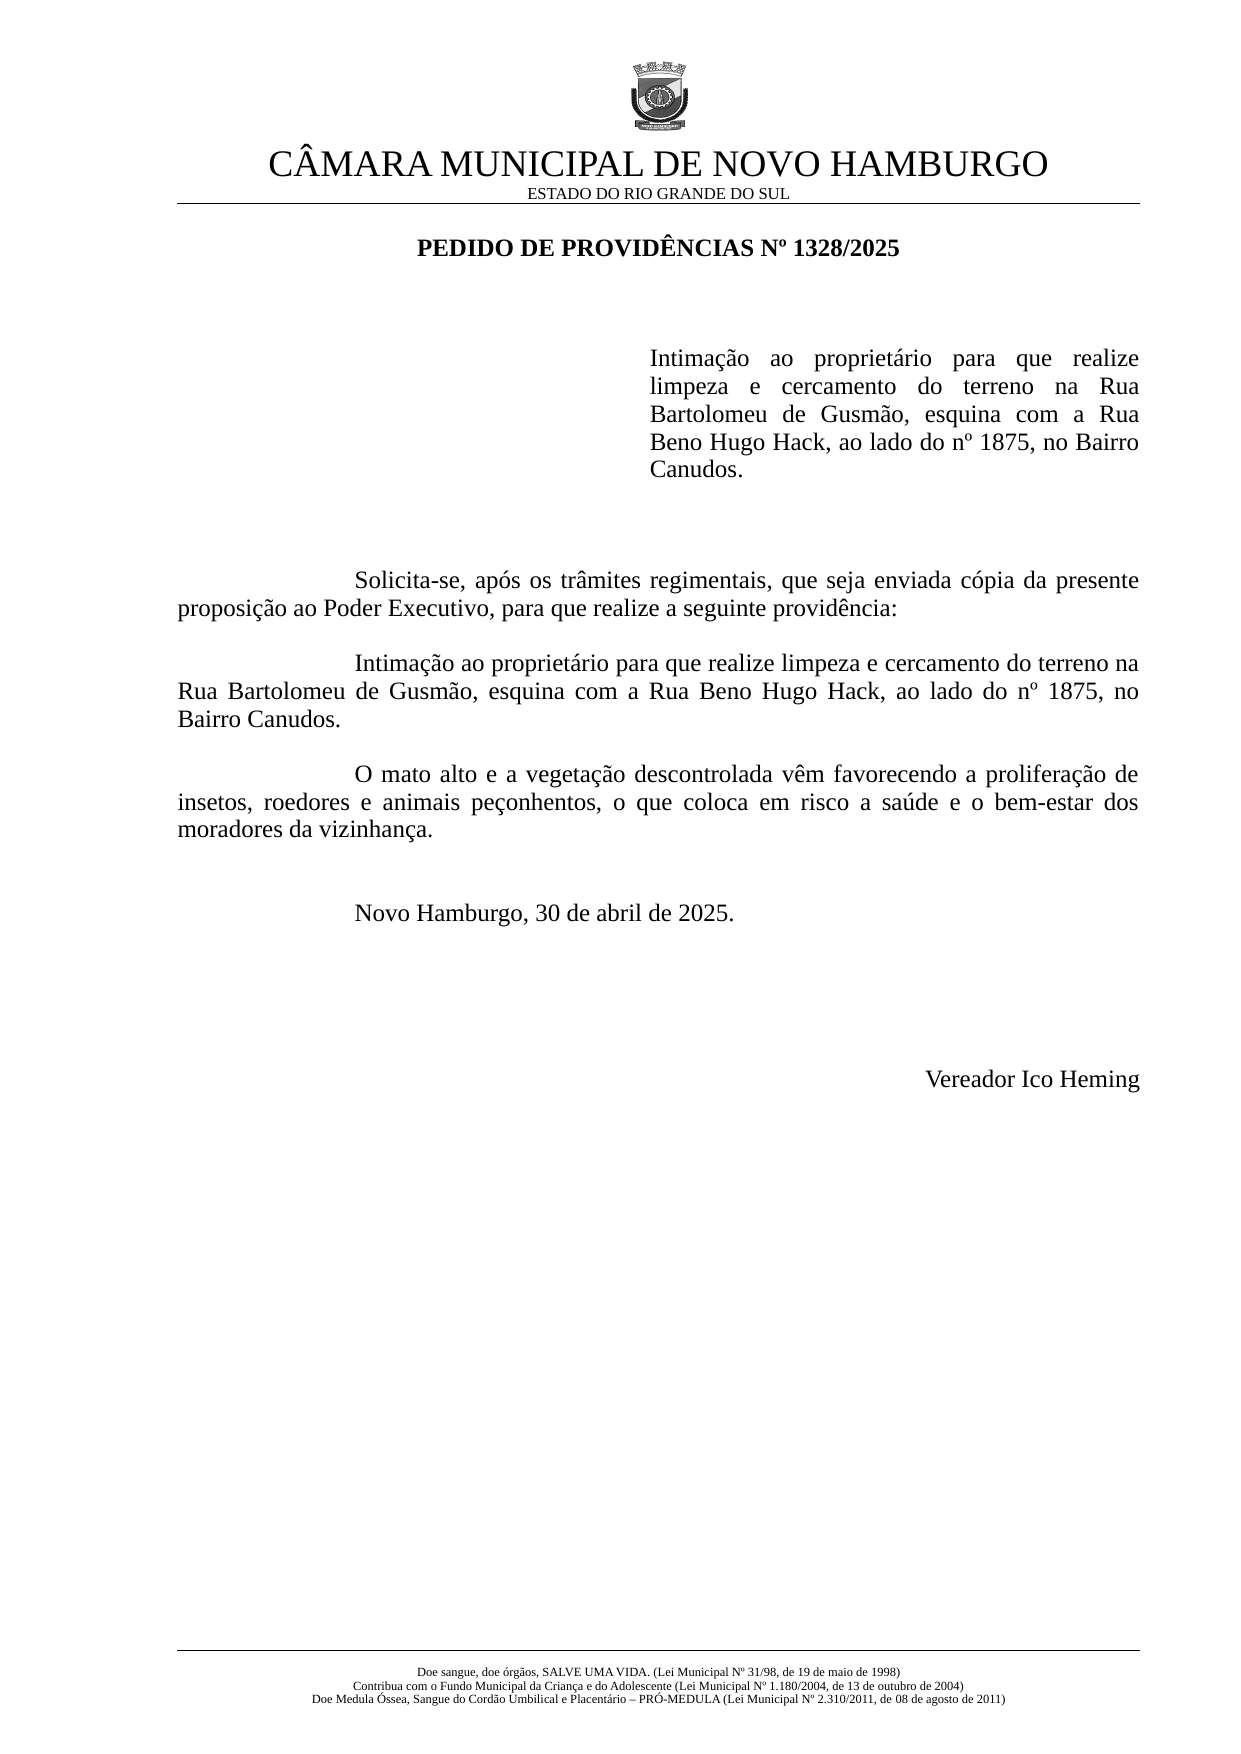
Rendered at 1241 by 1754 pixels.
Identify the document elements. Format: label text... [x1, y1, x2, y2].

text PEDIDO DE PROVIDÊNCIAS Nº 1328/2025 [177, 234, 1140, 261]
text Novo Hamburgo, 30 de abril de 2025. [177, 899, 1140, 926]
text O mato alto e a vegetação descontrolada vêm favorecendo a proliferação de insetos, roedores e animais peçonhentos, o que coloca em risco a saúde e o bem-estar dos moradores da vizinhança. [177, 760, 1140, 843]
text Vereador Ico Heming [177, 1065, 1140, 1093]
text Intimação ao proprietário para que realize limpeza e cercamento do terreno na Rua Bartolomeu de Gusmão, esquina com a Rua Beno Hugo Hack, ao lado do nº 1875, no Bairro Canudos. [177, 649, 1140, 732]
text Intimação ao proprietário para que realize limpeza e cercamento do terreno na Rua Bartolomeu de Gusmão, esquina com a Rua Beno Hugo Hack, ao lado do nº 1875, no Bairro Canudos. [649, 344, 1140, 483]
text Solicita-se, após os trâmites regimentais, que seja enviada cópia da presente proposição ao Poder Executivo, para que realize a seguinte providência: [177, 566, 1140, 622]
